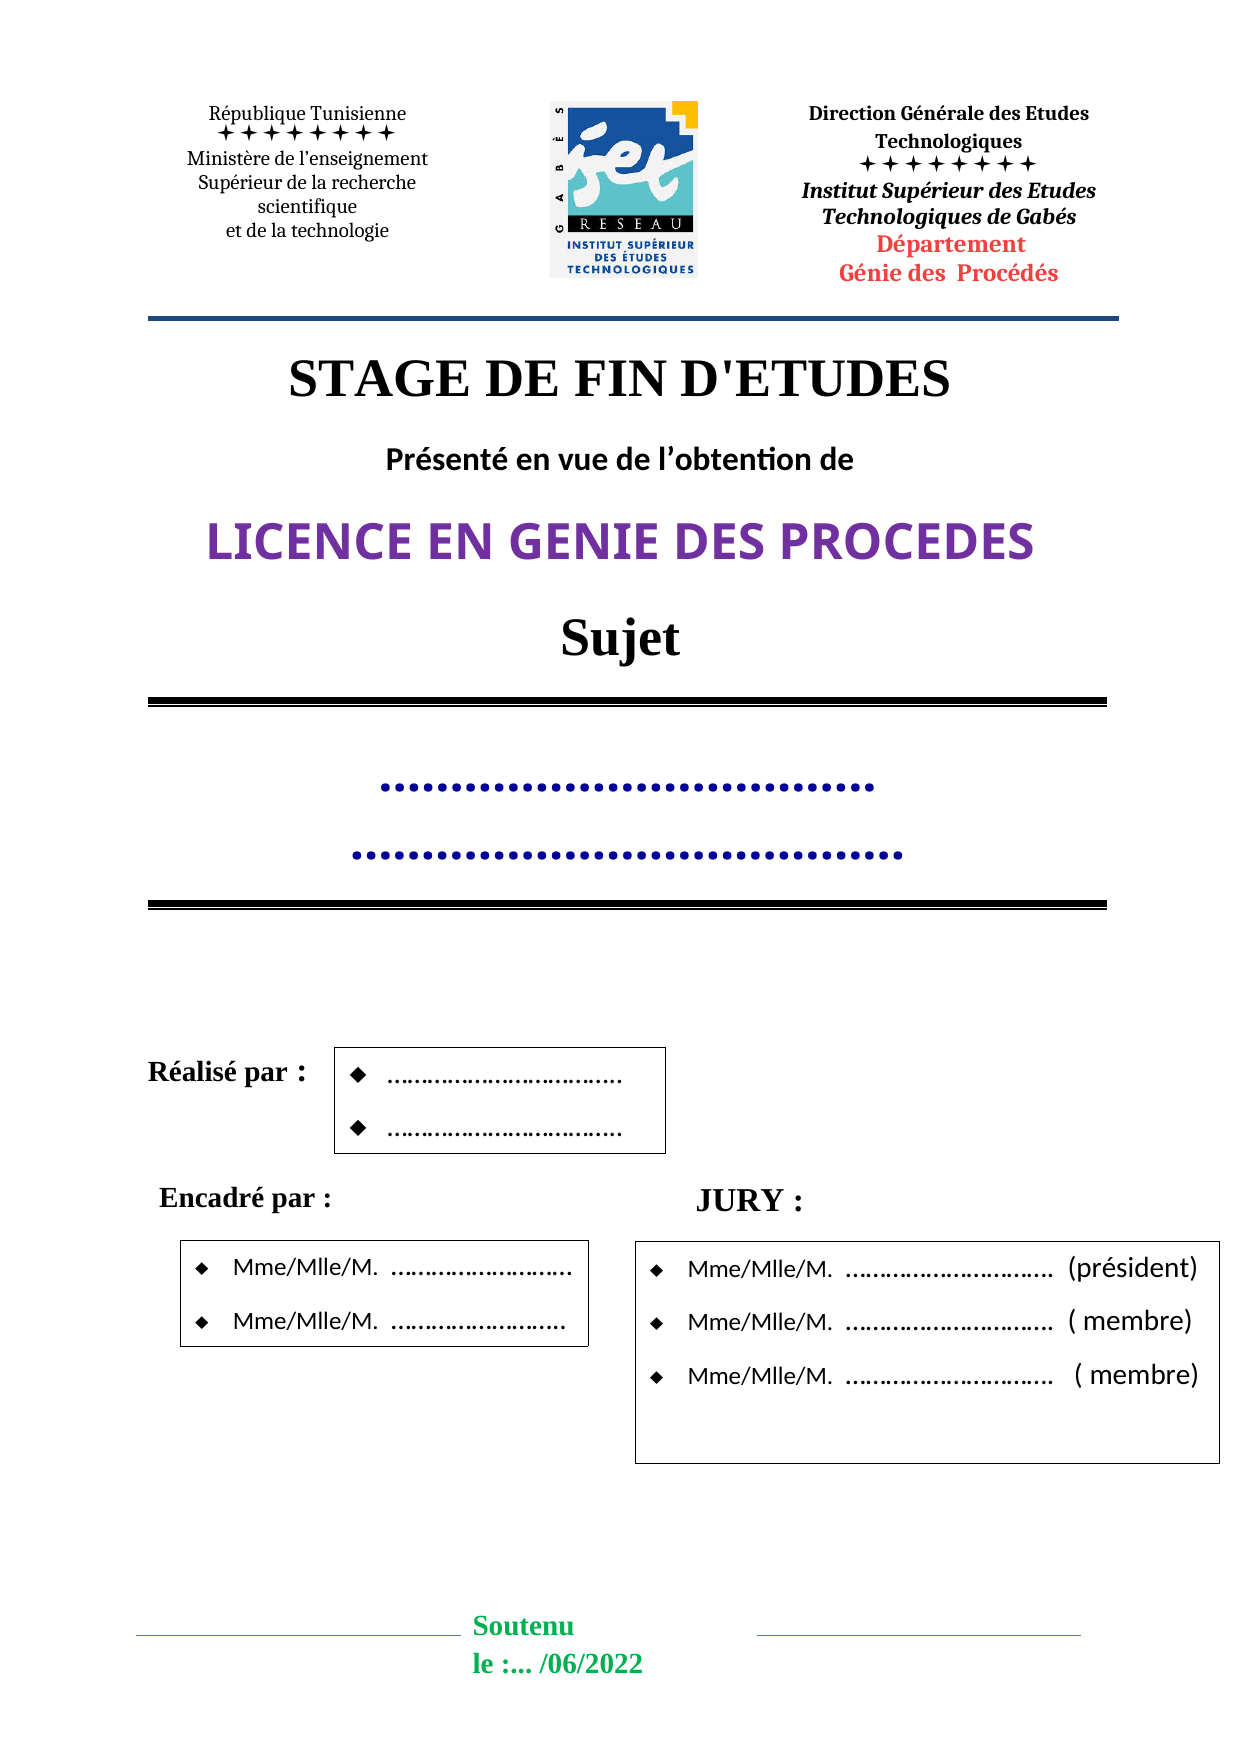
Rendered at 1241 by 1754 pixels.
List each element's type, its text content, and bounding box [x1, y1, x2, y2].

text LICENCE EN GENIE DES PROCEDES [148, 506, 1093, 574]
table_header Direction Générale des Etudes Technologiques  Institut Supérieur des Etudes Technologiques de Gabés Département Génie des Procédés [779, 102, 1119, 316]
text STAGE DE FIN D'ETUDES [148, 346, 1093, 408]
text Sujet [148, 605, 1093, 667]
table_header [467, 102, 779, 316]
list …………………………….. [349, 1108, 651, 1144]
table_header République Tunisienne  Ministère de l’enseignement Supérieur de la recherche scientifique et de la technologie [148, 102, 467, 316]
text [666, 1051, 1093, 1089]
table_header JURY : [676, 1180, 1104, 1241]
table_header …………………………….. ………………………………… [148, 707, 1107, 900]
text Présenté en vue de l’obtention de [148, 438, 1093, 479]
text Réalisé par : - [148, 1051, 334, 1089]
list …………………………….. [349, 1055, 651, 1090]
table_header Encadré par : [148, 1180, 676, 1410]
picture [549, 101, 698, 278]
